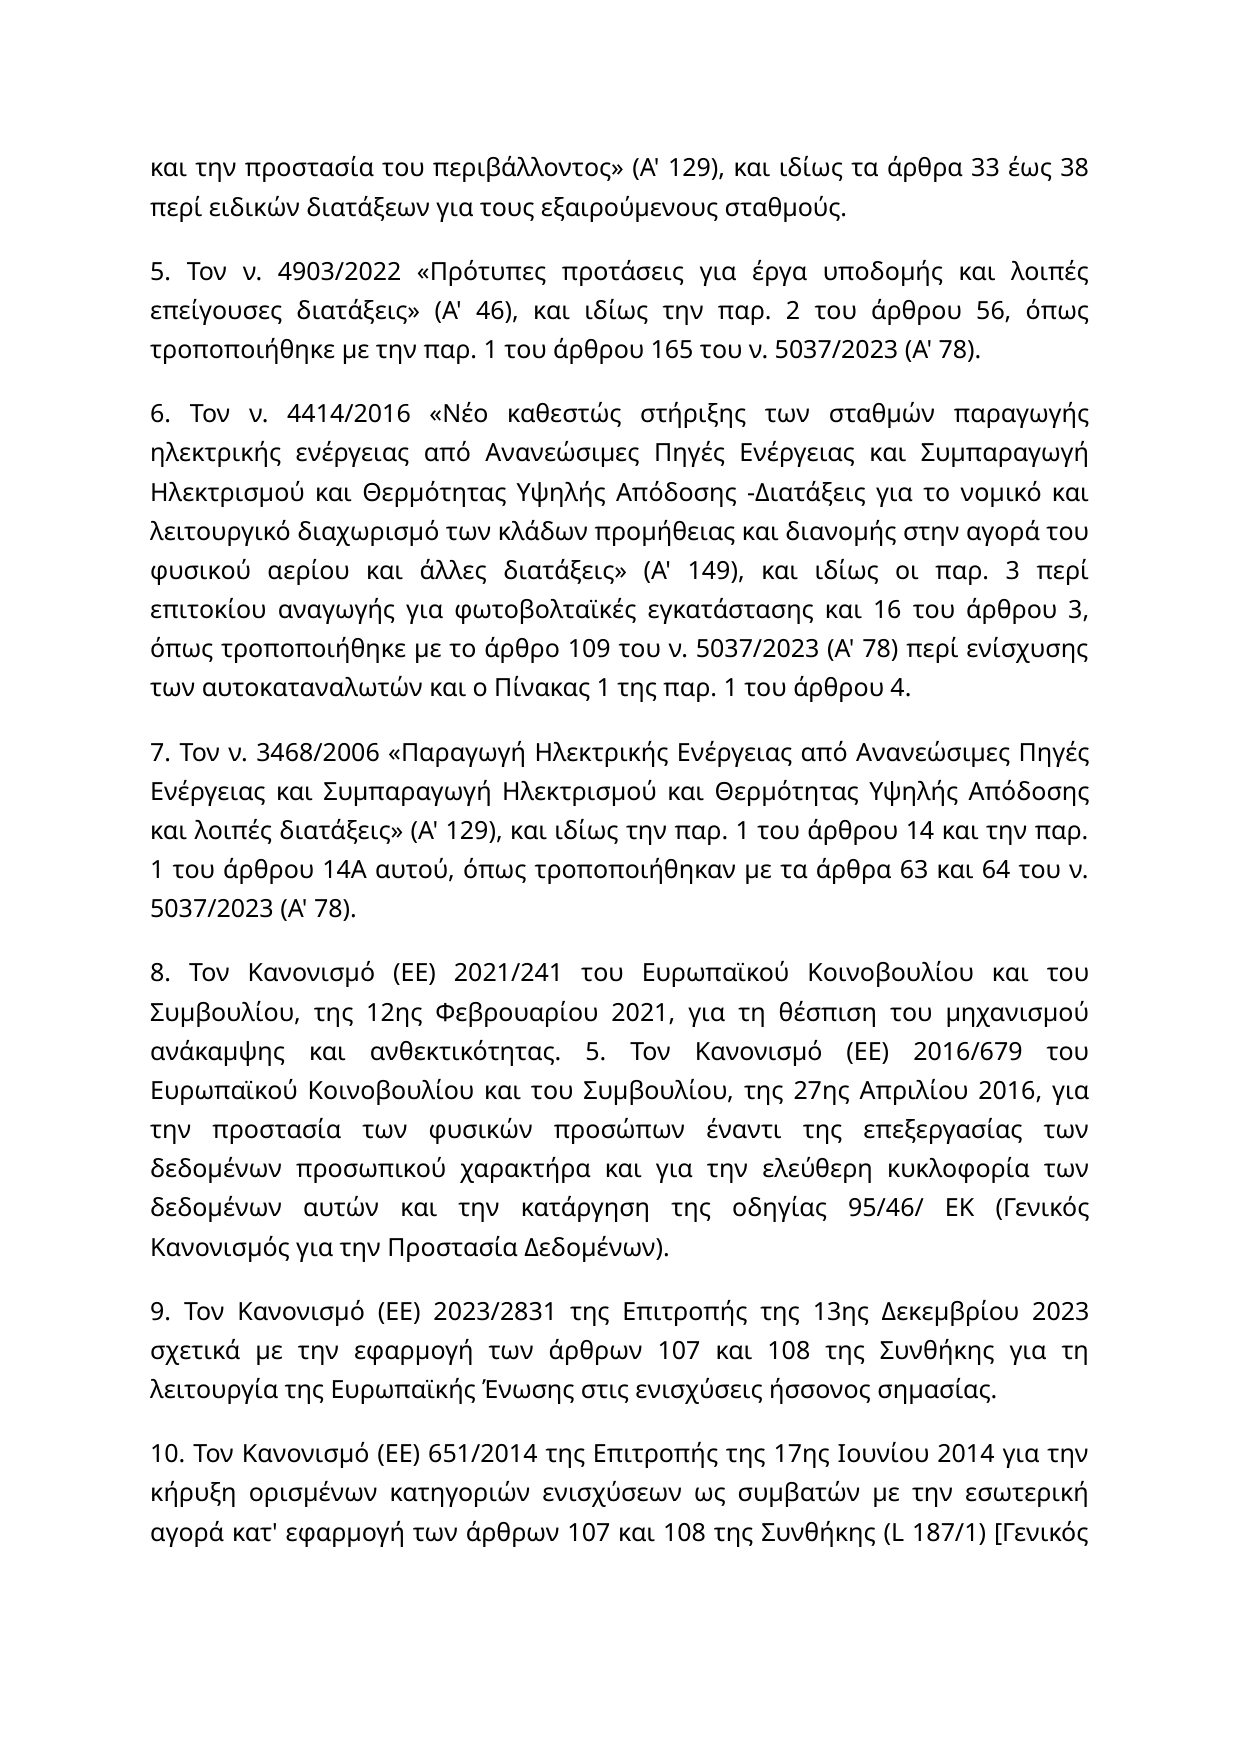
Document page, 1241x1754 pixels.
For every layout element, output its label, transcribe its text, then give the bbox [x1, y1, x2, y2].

text και την προστασία του περιβάλλοντος» (Α' 129), και ιδίως τα άρθρα 33 έως 38 περί ειδικών διατάξεων για τους εξαιρούμενους σταθμούς. [150, 150, 1090, 223]
text 7. Τον ν. 3468/2006 «Παραγωγή Ηλεκτρικής Ενέργειας από Ανανεώσιμες Πηγές Ενέργειας και Συμπαραγωγή Ηλεκτρισμού και Θερμότητας Υψηλής Απόδοσης και λοιπές διατάξεις» (Α' 129), και ιδίως την παρ. 1 του άρθρου 14 και την παρ. 1 του άρθρου 14Α αυτού, όπως τροποποιήθηκαν με τα άρθρα 63 και 64 του ν. 5037/2023 (Α' 78). [150, 734, 1090, 925]
text 8. Τον Κανονισμό (ΕΕ) 2021/241 του Ευρωπαϊκού Κοινοβουλίου και του Συμβουλίου, της 12ης Φεβρουαρίου 2021, για τη θέσπιση του μηχανισμού ανάκαμψης και ανθεκτικότητας. 5. Τον Κανονισμό (ΕΕ) 2016/679 του Ευρωπαϊκού Κοινοβουλίου και του Συμβουλίου, της 27ης Απριλίου 2016, για την προστασία των φυσικών προσώπων έναντι της επεξεργασίας των δεδομένων προσωπικού χαρακτήρα και για την ελεύθερη κυκλοφορία των δεδομένων αυτών και την κατάργηση της οδηγίας 95/46/ ΕΚ (Γενικός Κανονισμός για την Προστασία Δεδομένων). [150, 955, 1090, 1263]
text 9. Τον Κανονισμό (ΕΕ) 2023/2831 της Επιτροπής της 13ης Δεκεμβρίου 2023 σχετικά με την εφαρμογή των άρθρων 107 και 108 της Συνθήκης για τη λειτουργία της Ευρωπαϊκής Ένωσης στις ενισχύσεις ήσσονος σημασίας. [150, 1293, 1090, 1406]
text 10. Τον Κανονισμό (ΕΕ) 651/2014 της Επιτροπής της 17ης Ιουνίου 2014 για την κήρυξη ορισμένων κατηγοριών ενισχύσεων ως συμβατών με την εσωτερική αγορά κατ' εφαρμογή των άρθρων 107 και 108 της Συνθήκης (L 187/1) [Γενικός [150, 1436, 1090, 1548]
text 5. Τον ν. 4903/2022 «Πρότυπες προτάσεις για έργα υποδομής και λοιπές επείγουσες διατάξεις» (Α' 46), και ιδίως την παρ. 2 του άρθρου 56, όπως τροποποιήθηκε με την παρ. 1 του άρθρου 165 του ν. 5037/2023 (Α' 78). [150, 253, 1090, 366]
text 6. Τον ν. 4414/2016 «Νέο καθεστώς στήριξης των σταθμών παραγωγής ηλεκτρικής ενέργειας από Ανανεώσιμες Πηγές Ενέργειας και Συμπαραγωγή Ηλεκτρισμού και Θερμότητας Υψηλής Απόδοσης -Διατάξεις για το νομικό και λειτουργικό διαχωρισμό των κλάδων προμήθειας και διανομής στην αγορά του φυσικού αερίου και άλλες διατάξεις» (Α' 149), και ιδίως οι παρ. 3 περί επιτοκίου αναγωγής για φωτοβολταϊκές εγκατάστασης και 16 του άρθρου 3, όπως τροποποιήθηκε με το άρθρο 109 του ν. 5037/2023 (Α' 78) περί ενίσχυσης των αυτοκαταναλωτών και ο Πίνακας 1 της παρ. 1 του άρθρου 4. [150, 396, 1090, 704]
